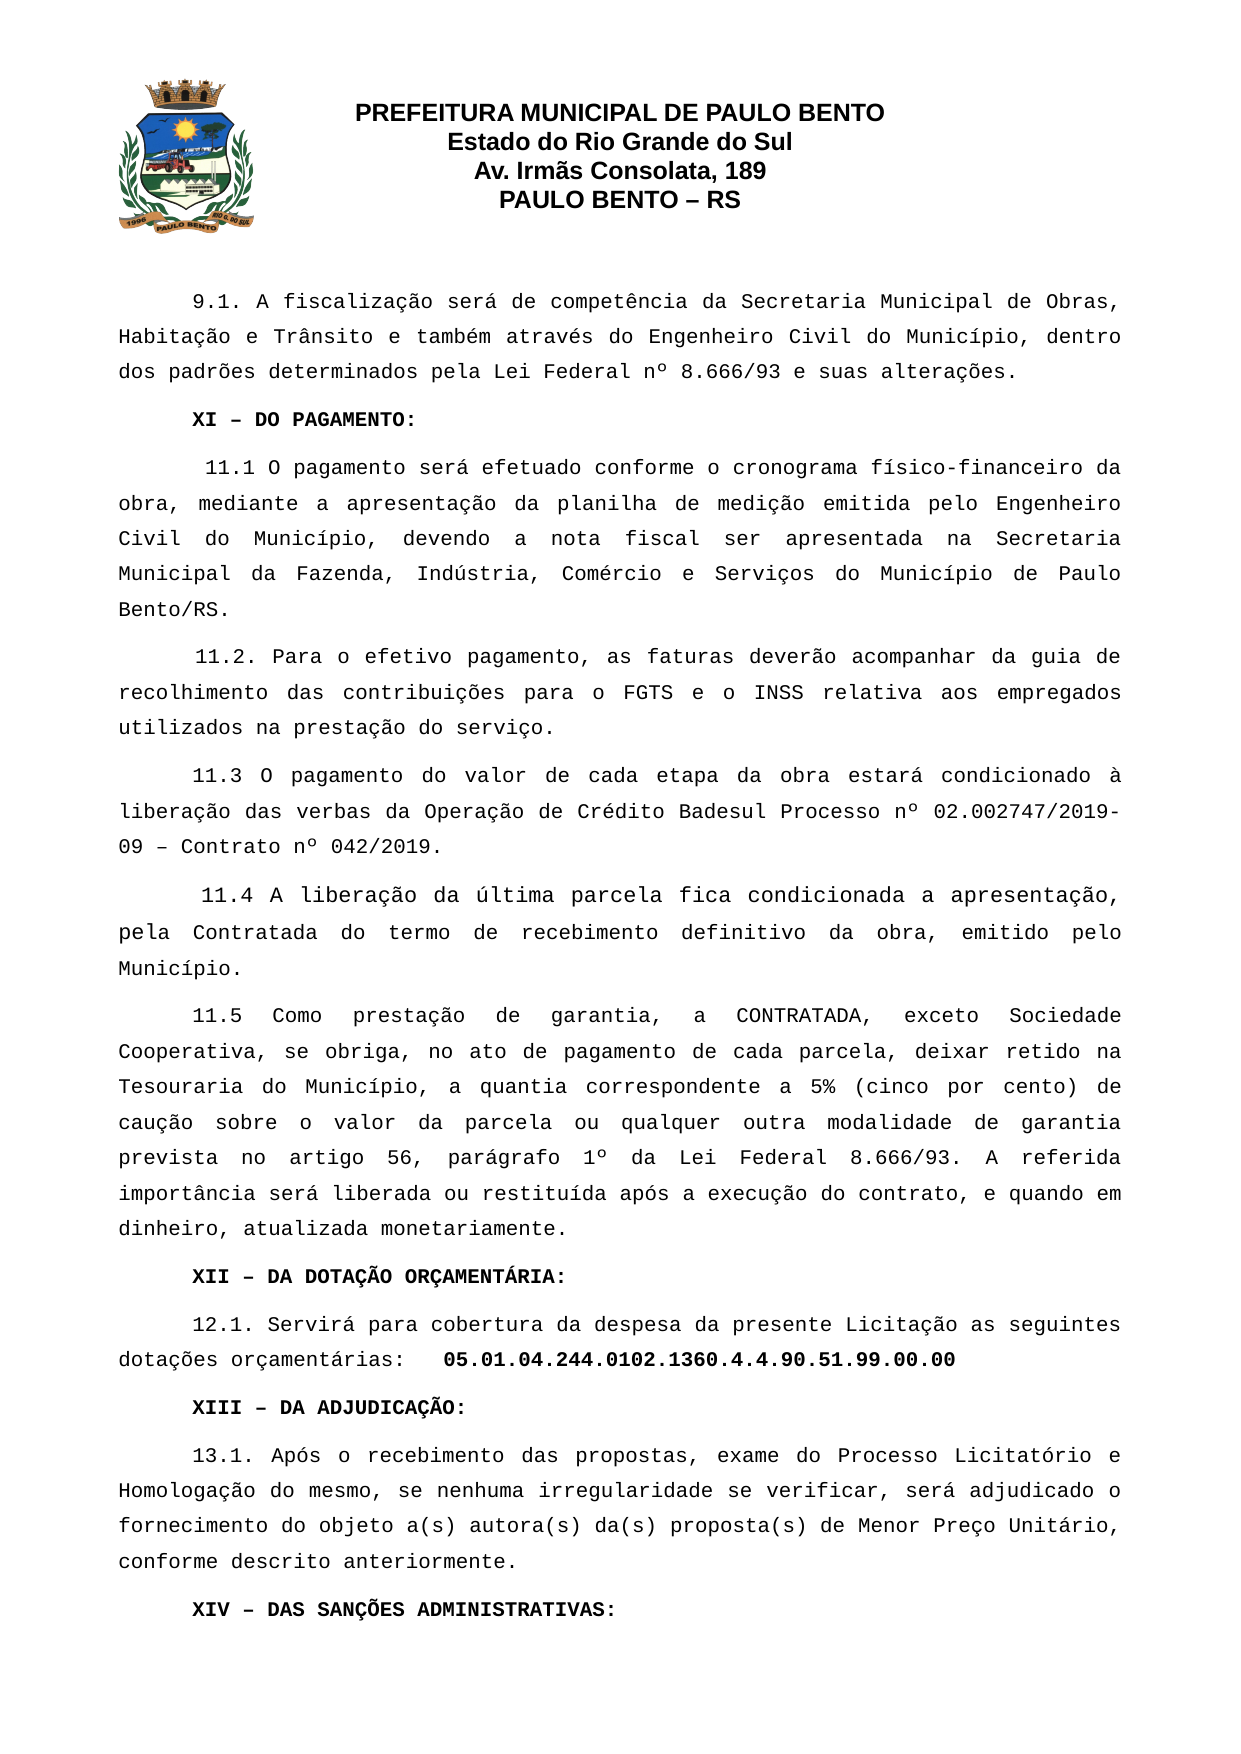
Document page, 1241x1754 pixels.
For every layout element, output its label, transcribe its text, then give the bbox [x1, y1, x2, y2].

text XIII – DA ADJUDICAÇÃO: [118, 1397, 1122, 1421]
text 11.3 O pagamento do valor de cada etapa da obra estará condicionado à liberação das verbas da Operação de Crédito Badesul Processo nº 02.002747/2019-09 – Contrato nº 042/2019. [118, 765, 1122, 860]
text 13.1. Após o recebimento das propostas, exame do Processo Licitatório e Homologação do mesmo, se nenhuma irregularidade se verificar, será adjudicado o fornecimento do objeto a(s) autora(s) da(s) proposta(s) de Menor Preço Unitário, conforme descrito anteriormente. [118, 1445, 1122, 1574]
text XI – DO PAGAMENTO: [118, 409, 1122, 433]
text XII – DA DOTAÇÃO ORÇAMENTÁRIA: [118, 1266, 1122, 1289]
text 11.4 A liberação da última parcela fica condicionada a apresentação, pela Contratada do termo de recebimento definitivo da obra, emitido pelo Município. [118, 884, 1122, 981]
text 11.5 Como prestação de garantia, a CONTRATADA, exceto Sociedade Cooperativa, se obriga, no ato de pagamento de cada parcela, deixar retido na Tesouraria do Município, a quantia correspondente a 5% (cinco por cento) de caução sobre o valor da parcela ou qualquer outra modalidade de garantia prevista no artigo 56, parágrafo 1º da Lei Federal 8.666/93. A referida importância será liberada ou restituída após a execução do contrato, e quando em dinheiro, atualizada monetariamente. [118, 1006, 1122, 1242]
text XIV – DAS SANÇÕES ADMINISTRATIVAS: [118, 1599, 1122, 1622]
text 12.1. Servirá para cobertura da despesa da presente Licitação as seguintes dotações orçamentárias: 05.01.04.244.0102.1360.4.4.90.51.99.00.00 [118, 1314, 1122, 1373]
text 11.2. Para o efetivo pagamento, as faturas deverão acompanhar da guia de recolhimento das contribuições para o FGTS e o INSS relativa aos empregados utilizados na prestação do serviço. [118, 647, 1122, 741]
text 9.1. A fiscalização será de competência da Secretaria Municipal de Obras, Habitação e Trânsito e também através do Engenheiro Civil do Município, dentro dos padrões determinados pela Lei Federal nº 8.666/93 e suas alterações. [118, 291, 1122, 385]
picture [118, 78, 254, 234]
text 11.1 O pagamento será efetuado conforme o cronograma físico-financeiro da obra, mediante a apresentação da planilha de medição emitida pelo Engenheiro Civil do Município, devendo a nota fiscal ser apresentada na Secretaria Municipal da Fazenda, Indústria, Comércio e Serviços do Município de Paulo Bento/RS. [118, 457, 1122, 622]
